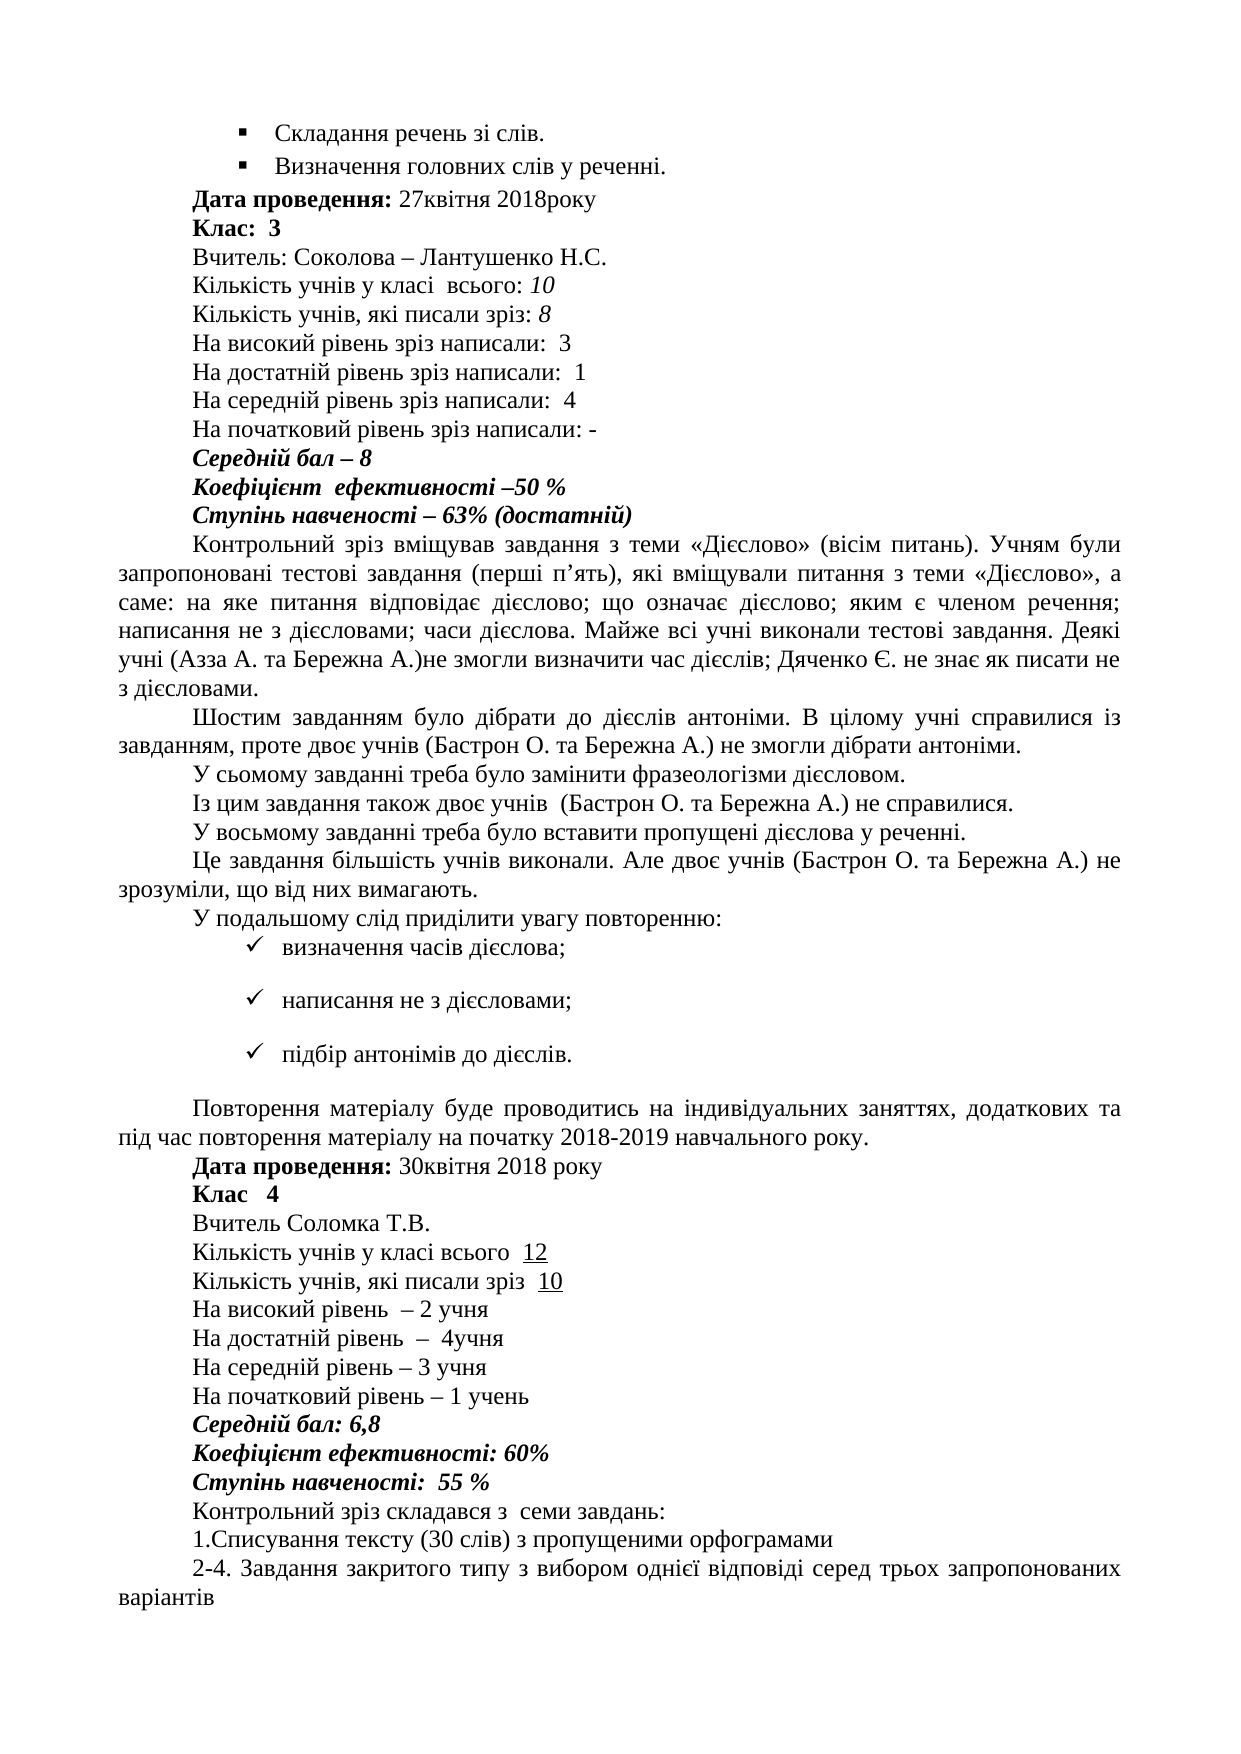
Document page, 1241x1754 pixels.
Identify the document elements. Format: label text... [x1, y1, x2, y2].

text Середній бал: 6,8 [118, 1409, 1122, 1438]
text Із цим завдання також двоє учнів (Бастрон О. та Бережна А.) не справилися. [118, 788, 1122, 817]
text Вчитель Соломка Т.В. [118, 1208, 1122, 1237]
text Ступінь навченості: 55 % [118, 1467, 1122, 1496]
text Повторення матеріалу буде проводитись на індивідуальних заняттях, додаткових та під час повторення матеріалу на початку 2018-2019 навчального року. [118, 1093, 1122, 1151]
text На середній рівень зріз написали: 4 [118, 385, 1122, 414]
text 2-4. Завдання закритого типу з вибором однієї відповіді серед трьох запропонованих варіантів [118, 1553, 1122, 1611]
text Це завдання більшість учнів виконали. Але двоє учнів (Бастрон О. та Бережна А.) не зрозуміли, що від них вимагають. [118, 845, 1122, 903]
text Клас 4 [118, 1179, 1122, 1208]
text У сьомому завданні треба було замінити фразеологізми дієсловом. [118, 759, 1122, 788]
text Вчитель: Соколова – Лантушенко Н.С. [118, 242, 1122, 270]
list Складання речень зі слів. [237, 118, 1122, 147]
text Клас: 3 [118, 213, 1122, 242]
text На початковий рівень – 1 учень [118, 1381, 1122, 1409]
text Контрольний зріз вміщував завдання з теми «Дієслово» (вісім питань). Учням були запропоновані тестові завдання (перші п’ять), які вміщували питання з теми «Дієслово», а саме: на яке питання відповідає дієслово; що означає дієслово; яким є членом речення; написання не з дієсловами; часи дієслова. Майже всі учні виконали тестові завдання. Деякі учні (Азза А. та Бережна А.)не змогли визначити час дієслів; Дяченко Є. не знає як писати не з дієсловами. [118, 529, 1122, 702]
text Середній бал – 8 [118, 443, 1122, 472]
text Дата проведення: 27квітня 2018року [118, 184, 1122, 213]
text Контрольний зріз складався з семи завдань: [118, 1496, 1122, 1524]
text Кількість учнів у класі всього: 10 [118, 270, 1122, 299]
text Кількість учнів, які писали зріз: 8 [118, 299, 1122, 328]
text Коефіцієнт ефективності: 60% [118, 1438, 1122, 1467]
text У подальшому слід приділити увагу повторенню: [118, 903, 1122, 932]
list Визначення головних слів у реченні. [237, 151, 1122, 180]
text Шостим завданням було дібрати до дієслів антоніми. В цілому учні справилися із завданням, проте двоє учнів (Бастрон О. та Бережна А.) не змогли дібрати антоніми. [118, 702, 1122, 759]
text 1.Списування тексту (30 слів) з пропущеними орфограмами [118, 1524, 1122, 1553]
list підбір антонімів до дієслів. [244, 1039, 1122, 1068]
text У восьмому завданні треба було вставити пропущені дієслова у реченні. [118, 817, 1122, 845]
text Дата проведення: 30квітня 2018 року [118, 1151, 1122, 1179]
text Кількість учнів у класі всього 12 [118, 1237, 1122, 1266]
text На початковий рівень зріз написали: - [118, 414, 1122, 443]
text На високий рівень зріз написали: 3 [118, 328, 1122, 357]
list визначення часів дієслова; [244, 932, 1122, 960]
text Кількість учнів, які писали зріз 10 [118, 1266, 1122, 1294]
text На достатній рівень зріз написали: 1 [118, 357, 1122, 385]
text На достатній рівень – 4учня [118, 1323, 1122, 1352]
list написання не з дієсловами; [244, 986, 1122, 1014]
text Ступінь навченості – 63% (достатній) [118, 500, 1122, 529]
text Коефіцієнт ефективності –50 % [118, 472, 1122, 500]
text На високий рівень – 2 учня [118, 1294, 1122, 1323]
text На середній рівень – 3 учня [118, 1352, 1122, 1381]
